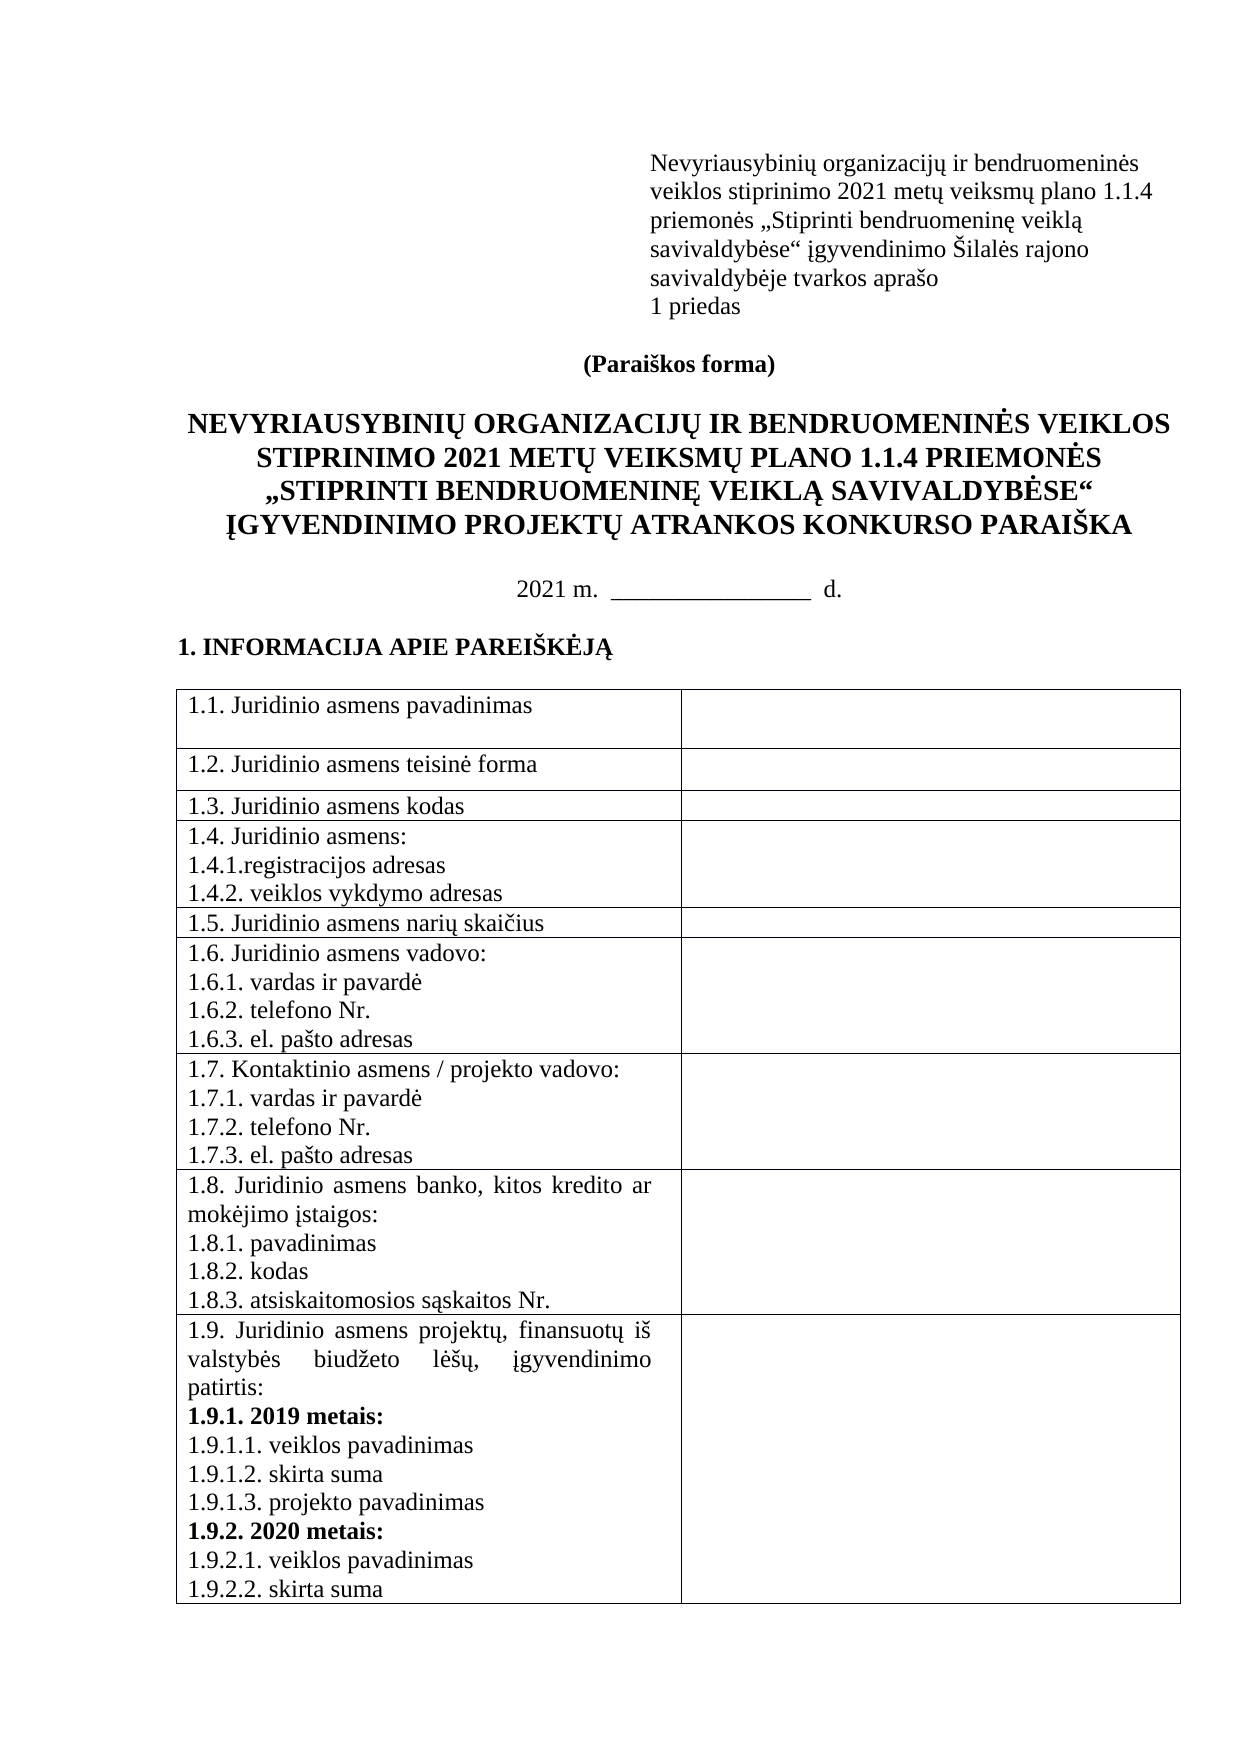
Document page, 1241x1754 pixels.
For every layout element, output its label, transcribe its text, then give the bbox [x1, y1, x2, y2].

table_cell 1.4. Juridinio asmens: 1.4.1.registracijos adresas 1.4.2. veiklos vykdymo adresas [177, 821, 681, 907]
table_cell 1.5. Juridinio asmens narių skaičius [177, 908, 681, 937]
text Nevyriausybinių organizacijų ir bendruomeninės [650, 148, 1174, 176]
text 1. INFORMACIJA APIE PAREIŠKĖJĄ [177, 632, 1181, 660]
table_cell 1.9. Juridinio asmens projektų, finansuotų iš valstybės biudžeto lėšų, įgyvendinimo patirtis: 1.9.1. 2019 metais: 1.9.1.1. veiklos pavadinimas 1.9.1.2. skirta suma 1.9.1.3. projekto pavadinimas 1.9.2. 2020 metais: 1.9.2.1. veiklos pavadinimas 1.9.2.2. skirta suma [177, 1315, 681, 1602]
table_cell [682, 1315, 1180, 1602]
table_cell [682, 1054, 1180, 1169]
text (Paraiškos forma) [177, 349, 1181, 378]
table_cell [682, 908, 1180, 937]
text 1 priedas [650, 291, 1181, 320]
table_cell [682, 821, 1180, 907]
text veiklos stiprinimo 2021 metų veiksmų plano 1.1.4 [650, 176, 1174, 205]
table_cell [682, 1170, 1180, 1314]
text nevyriausybinių organizacijų ir bendruomeninės veiklos stiprinimo 2021 metų veiksmų plano 1.1.4 priemonės „STIPRINTI bendruomeninę veiklą savivaldybėse“ įgyvendinimo PROJEKTŲ ATRANKOS konkurso paraiška [177, 406, 1181, 541]
table_cell 1.7. Kontaktinio asmens / projekto vadovo: 1.7.1. vardas ir pavardė 1.7.2. telefono Nr. 1.7.3. el. pašto adresas [177, 1054, 681, 1169]
table_cell [682, 749, 1180, 790]
table_cell 1.8. Juridinio asmens banko, kitos kredito ar mokėjimo įstaigos: 1.8.1. pavadinimas 1.8.2. kodas 1.8.3. atsiskaitomosios sąskaitos Nr. [177, 1170, 681, 1314]
table_cell 1.2. Juridinio asmens teisinė forma [177, 749, 681, 790]
table_header 1.1. Juridinio asmens pavadinimas [177, 690, 681, 748]
text priemonės „Stiprinti bendruomeninę veiklą [650, 205, 1174, 234]
table_header [682, 690, 1180, 748]
text savivaldybėse“ įgyvendinimo Šilalės rajono [650, 234, 1174, 263]
table_cell [682, 938, 1180, 1053]
table_cell 1.3. Juridinio asmens kodas [177, 791, 681, 820]
text 2021 m. ________________ d. [177, 574, 1181, 603]
table_cell [682, 791, 1180, 820]
table_cell 1.6. Juridinio asmens vadovo: 1.6.1. vardas ir pavardė 1.6.2. telefono Nr. 1.6.3. el. pašto adresas [177, 938, 681, 1053]
text savivaldybėje tvarkos aprašo [650, 263, 1174, 291]
